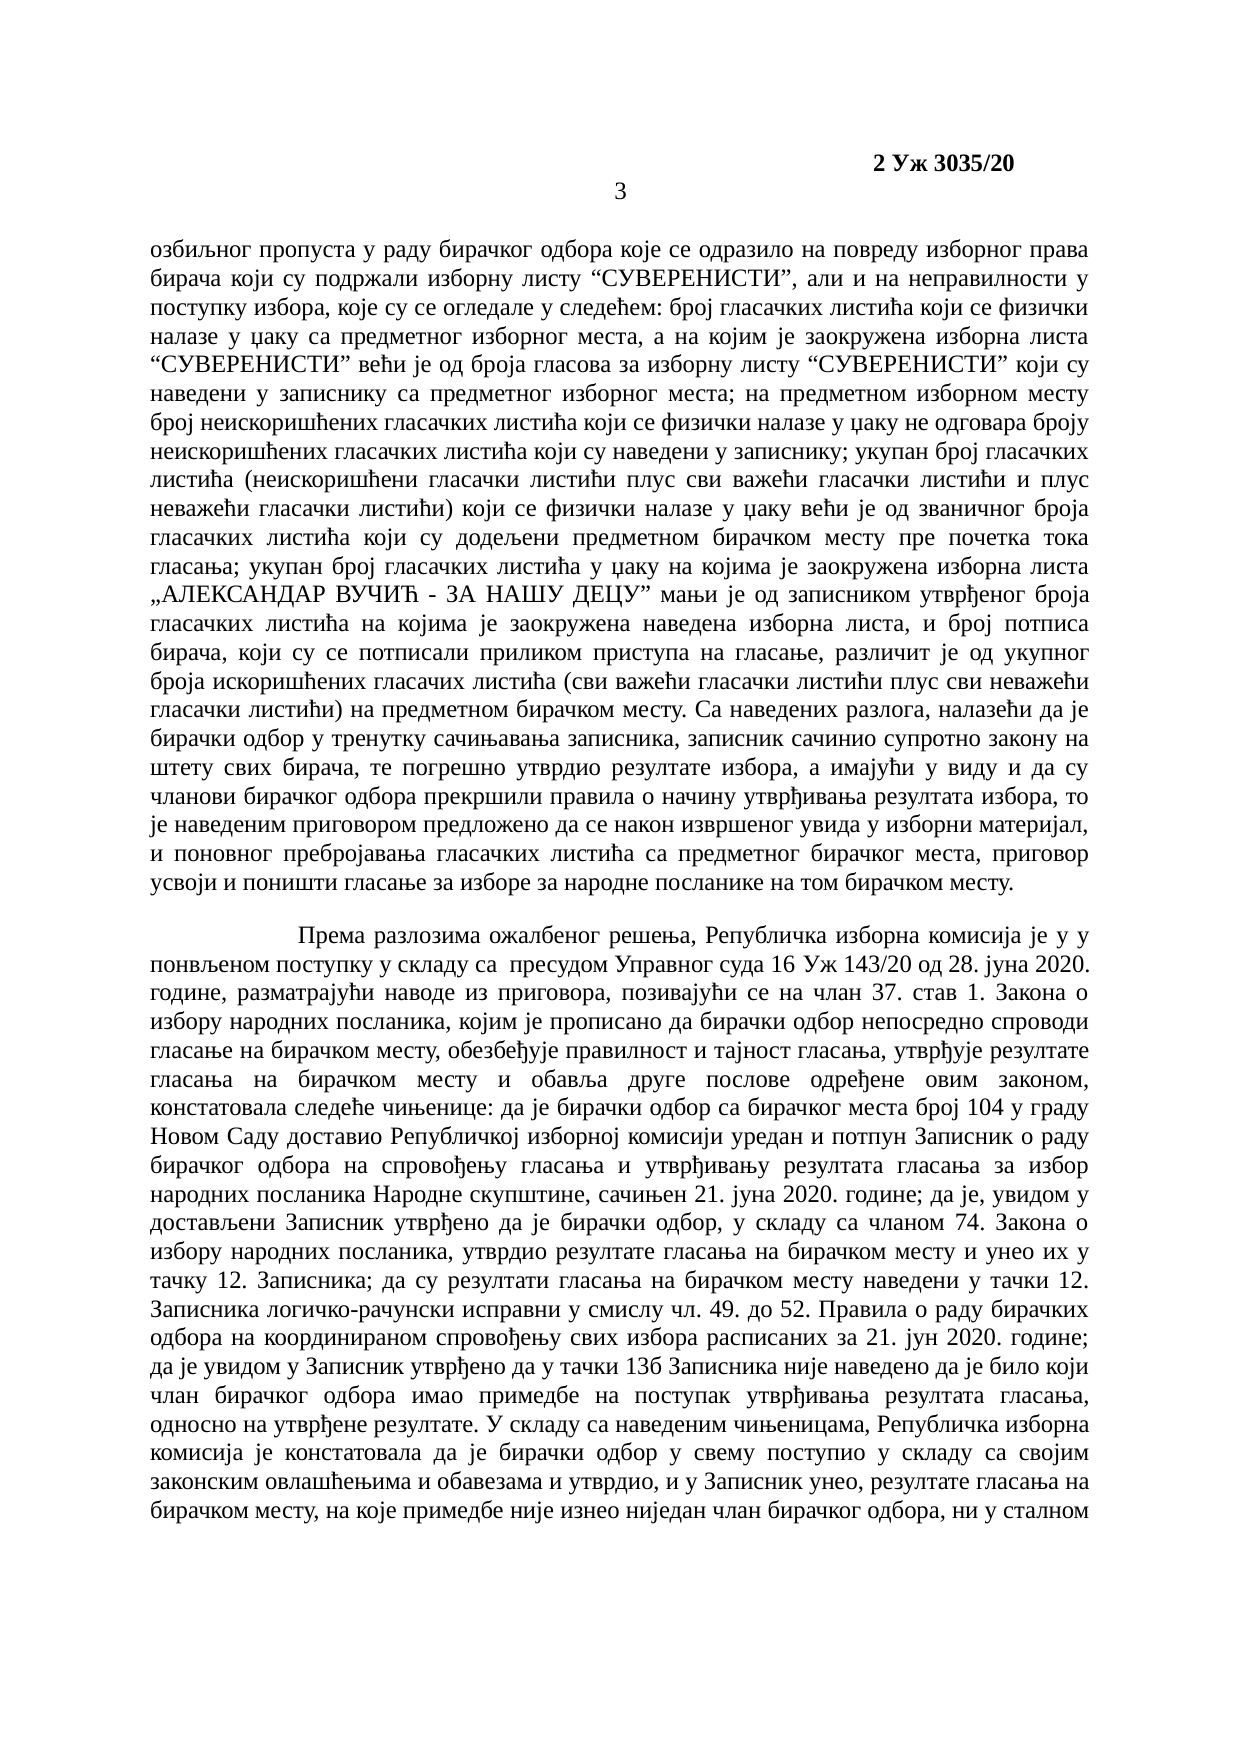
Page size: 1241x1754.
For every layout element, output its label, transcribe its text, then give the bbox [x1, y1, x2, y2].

text Према разлозима ожалбеног решења, Републичка изборна комисија је у у понвљеном поступку у складу са пресудом Управног суда 16 Уж 143/20 од 28. јуна 2020. године, разматрајући наводе из приговора, позивајући се на члан 37. став 1. Закона о избору народних посланика, којим је прописано да бирачки одбор непосредно спроводи гласање на бирачком месту, обезбеђује правилност и тајност гласања, утврђује резултате гласања на бирачком месту и обавља друге послове одређене овим законом, констатовала следеће чињенице: да је бирачки одбор са бирачког места број 104 у граду Новом Саду доставио Републичкој изборној комисији уредан и потпун Записник о раду бирачког одбора на спровођењу гласања и утврђивању резултата гласања за избор народних посланика Народне скупштине, сачињен 21. јуна 2020. године; да је, увидом у достављени Записник утврђено да је бирачки одбор, у складу са чланом 74. Закона о избору народних посланика, утврдио резултате гласања на бирачком месту и унео их у тачку 12. Записника; да су резултати гласања на бирачком месту наведени у тачки 12. Записника логичко-рачунски исправни у смислу чл. 49. до 52. Правила о раду бирачких одбора на координираном спровођењу свих избора расписаних за 21. јун 2020. године; да је увидом у Записник утврђено да у тачки 13б Записника није наведено да је било који члан бирачког одбора имао примедбе на поступак утврђивања резултата гласања, односно на утврђене резултате. У складу са наведеним чињеницама, Републичка изборна комисија је констатовала да је бирачки одбор у свему поступио у складу са својим законским овлашћењима и обавезама и утврдио, и у Записник унео, резултате гласања на бирачком месту, на које примедбе није изнео ниједан члан бирачког одбора, ни у сталном [150, 920, 1091, 1524]
text озбиљног пропуста у раду бирачког одбора које се одразило на повреду изборног права бирача који су подржали изборну листу “СУВЕРЕНИСТИ”, али и на неправилности у поступку избора, које су се огледале у следећем: број гласачких листића који се физички налазе у џаку са предметног изборног места, а на којим је заокружена изборна листа “СУВЕРЕНИСТИ” већи је од броја гласова за изборну листу “СУВЕРЕНИСТИ” који су наведени у записнику са предметног изборног места; на предметном изборном месту број неискоришћених гласачких листића који се физички налазе у џаку не одговара броју неискоришћених гласачких листића који су наведени у записнику; укупан број гласачких листића (неискоришћени гласачки листићи плус сви важећи гласачки листићи и плус неважећи гласачки листићи) који се физички налазе у џаку већи је од званичног броја гласачких листића који су додељени предметном бирачком месту пре почетка тока гласања; укупан број гласачких листића у џаку на којима је заокружена изборна листа „АЛЕКСАНДАР ВУЧИЋ - ЗА НАШУ ДЕЦУ” мањи је од записником утврђеног броја гласачких листића на којима је заокружена наведена изборна листа, и број потписа бирача, који су се потписали приликом приступа на гласање, различит је од укупног броја искоришћених гласачих листића (сви важећи гласачки листићи плус сви неважећи гласачки листићи) на предметном бирачком месту. Са наведених разлога, налазећи да је бирачки одбор у тренутку сачињавања записника, записник сачинио супротно закону на штету свих бирача, те погрешно утврдио резултате избора, а имајући у виду и да су чланови бирачког одбора прекршили правила о начину утврђивања резултата избора, то је наведеним приговором предложено да се након извршеног увида у изборни материјал, и поновног пребројавања гласачких листића са предметног бирачког места, приговор усвоји и поништи гласање за изборе за народне посланике на том бирачком месту. [150, 234, 1091, 896]
